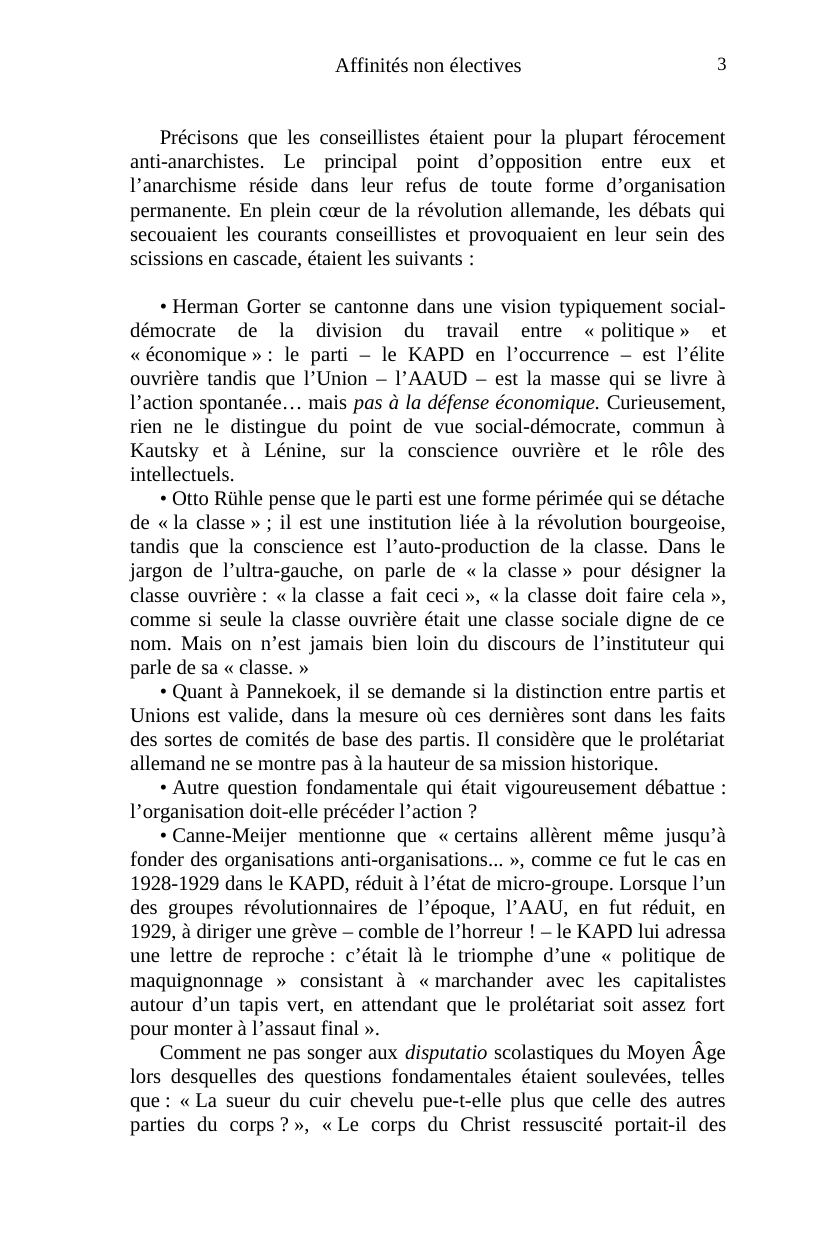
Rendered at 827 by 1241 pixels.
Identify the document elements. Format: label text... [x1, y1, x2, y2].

text • Autre question fondamentale qui était vigoureusement débattue : l’organisation doit-elle précéder l’action ? [130, 775, 726, 823]
text Comment ne pas songer aux disputatio scolastiques du Moyen Âge lors desquelles des questions fondamentales étaient soulevées, telles que : « La sueur du cuir chevelu pue-t-elle plus que celle des autres parties du corps ? », « Le corps du Christ ressuscité portait-il des [130, 1040, 726, 1136]
text • Otto Rühle pense que le parti est une forme périmée qui se détache de « la classe » ; il est une institution liée à la révolution bourgeoise, tandis que la conscience est l’auto-production de la classe. Dans le jargon de l’ultra-gauche, on parle de « la classe » pour désigner la classe ouvrière : « la classe a fait ceci », « la classe doit faire cela », comme si seule la classe ouvrière était une classe sociale digne de ce nom. Mais on n’est jamais bien loin du discours de l’instituteur qui parle de sa « classe. » [130, 486, 726, 679]
text • Canne-Meijer mentionne que « certains allèrent même jusqu’à fonder des organisations anti-organisations... », comme ce fut le cas en 1928-1929 dans le KAPD, réduit à l’état de micro-groupe. Lorsque l’un des groupes révolutionnaires de l’époque, l’AAU, en fut réduit, en 1929, à diriger une grève – comble de l’horreur ! – le KAPD lui adressa une lettre de reproche : c’était là le triomphe d’une « politique de maquignonnage » consistant à « marchander avec les capitalistes autour d’un tapis vert, en attendant que le prolétariat soit assez fort pour monter à l’assaut final ». [130, 823, 726, 1040]
text • Herman Gorter se cantonne dans une vision typiquement social-démocrate de la division du travail entre « politique » et « économique » : le parti – le KAPD en l’occurrence – est l’élite ouvrière tandis que l’Union – l’AAUD – est la masse qui se livre à l’action spontanée… mais pas à la défense économique. Curieusement, rien ne le distingue du point de vue social-démocrate, commun à Kautsky et à Lénine, sur la conscience ouvrière et le rôle des intellectuels. [130, 294, 726, 486]
text • Quant à Pannekoek, il se demande si la distinction entre partis et Unions est valide, dans la mesure où ces dernières sont dans les faits des sortes de comités de base des partis. Il considère que le prolétariat allemand ne se montre pas à la hauteur de sa mission historique. [130, 679, 726, 775]
text Précisons que les conseillistes étaient pour la plupart férocement anti-anarchistes. Le principal point d’opposition entre eux et l’anarchisme réside dans leur refus de toute forme d’organisation permanente. En plein cœur de la révolution allemande, les débats qui secouaient les courants conseillistes et provoquaient en leur sein des scissions en cascade, étaient les suivants : [130, 125, 726, 270]
